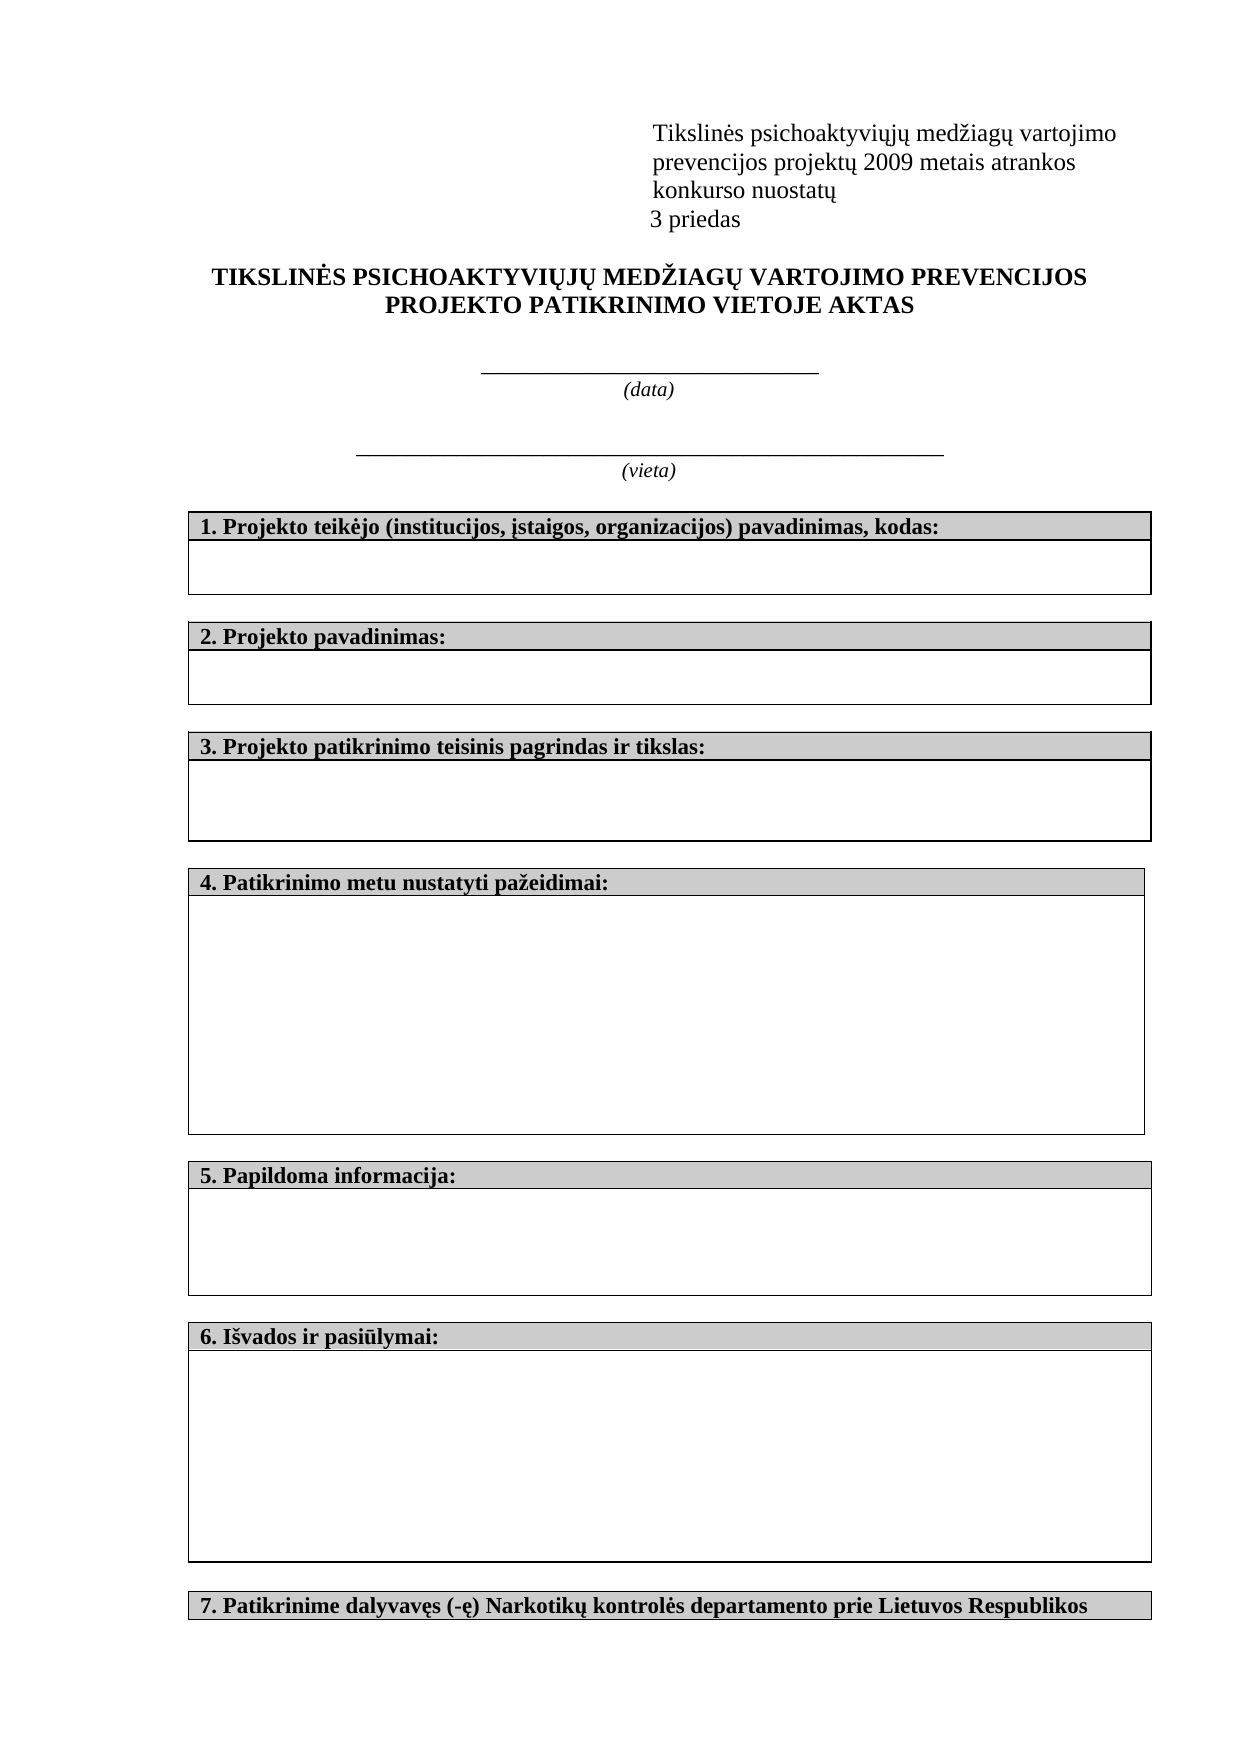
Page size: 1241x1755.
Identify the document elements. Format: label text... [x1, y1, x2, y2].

table_header 3. Projekto patikrinimo teisinis pagrindas ir tikslas: [189, 733, 1150, 759]
text (data) [177, 377, 1122, 401]
table_header 1. Projekto teikėjo (institucijos, įstaigos, organizacijos) pavadinimas, kodas: [189, 513, 1150, 539]
table_header 7. Patikrinime dalyvavęs (-ę) Narkotikų kontrolės departamento prie Lietuvos Respublikos [189, 1592, 1151, 1619]
text prevencijos projektų 2009 metais atrankos [652, 147, 1122, 176]
table_header 6. Išvados ir pasiūlymai: [189, 1323, 1151, 1349]
table_header 5. Papildoma informacija: [189, 1162, 1151, 1188]
text 3 priedas [649, 204, 1122, 233]
table_cell [189, 1189, 1151, 1295]
text konkurso nuostatų [652, 176, 1122, 204]
text (vieta) [177, 458, 1122, 482]
table_cell [189, 1351, 1151, 1561]
text TIKSLINĖS PSICHOAKTYVIŲJŲ MEDŽIAGŲ VARTOJIMO PREVENCIJOS PROJEKTO Patikrinimo vietoje AKTAS [177, 262, 1122, 319]
table_header 2. Projekto pavadinimas: [189, 623, 1150, 649]
table_cell [189, 541, 1150, 593]
text _______________________________________________ [177, 430, 1122, 458]
text ___________________________ [177, 348, 1122, 377]
table_header 4. Patikrinimo metu nustatyti pažeidimai: [189, 869, 1144, 895]
table_cell [189, 896, 1144, 1133]
table_cell [189, 761, 1150, 840]
text Tikslinės psichoaktyviųjų medžiagų vartojimo [652, 118, 1122, 147]
table_cell [189, 651, 1150, 703]
